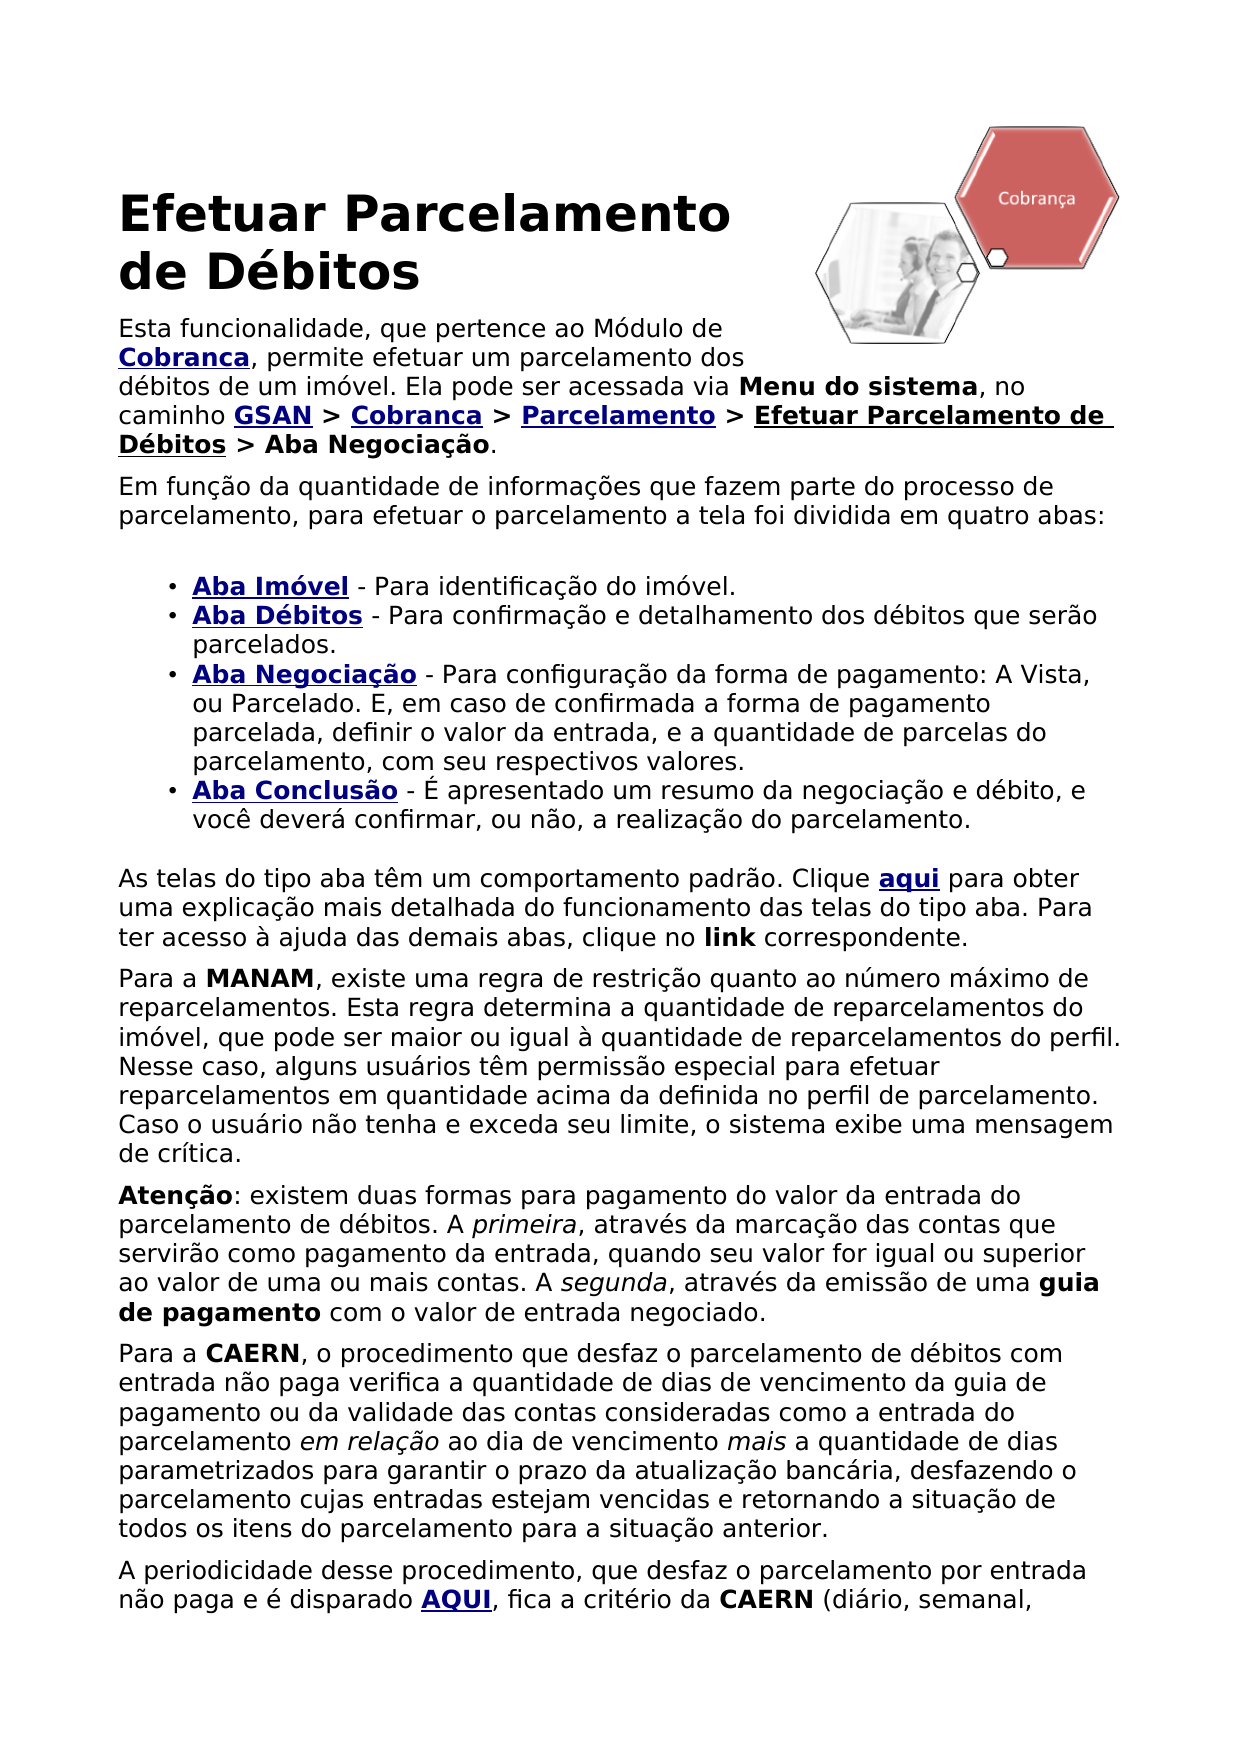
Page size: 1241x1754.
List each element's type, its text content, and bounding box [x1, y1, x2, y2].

text Para a MANAM, existe uma regra de restrição quanto ao número máximo de reparcelamentos. Esta regra determina a quantidade de reparcelamentos do imóvel, que pode ser maior ou igual à quantidade de reparcelamentos do perfil. Nesse caso, alguns usuários têm permissão especial para efetuar reparcelamentos em quantidade acima da definida no perfil de parcelamento. Caso o usuário não tenha e exceda seu limite, o sistema exibe uma mensagem de crítica. [118, 964, 1122, 1168]
text Para a CAERN, o procedimento que desfaz o parcelamento de débitos com entrada não paga verifica a quantidade de dias de vencimento da guia de pagamento ou da validade das contas consideradas como a entrada do parcelamento em relação ao dia de vencimento mais a quantidade de dias parametrizados para garantir o prazo da atualização bancária, desfazendo o parcelamento cujas entradas estejam vencidas e retornando a situação de todos os itens do parcelamento para a situação anterior. [118, 1339, 1122, 1543]
text Atenção: existem duas formas para pagamento do valor da entrada do parcelamento de débitos. A primeira, através da marcação das contas que servirão como pagamento da entrada, quando seu valor for igual ou superior ao valor de uma ou mais contas. A segunda, através da emissão de uma guia de pagamento com o valor de entrada negociado. [118, 1181, 1122, 1327]
list Aba Imóvel - Para identificação do imóvel. [177, 572, 1122, 602]
picture [809, 118, 1123, 352]
text A periodicidade desse procedimento, que desfaz o parcelamento por entrada não paga e é disparado AQUI, fica a critério da CAERN (diário, semanal, [118, 1556, 1122, 1614]
list Aba Conclusão - É apresentado um resumo da negociação e débito, e você deverá confirmar, ou não, a realização do parcelamento. [177, 777, 1122, 835]
text Em função da quantidade de informações que fazem parte do processo de parcelamento, para efetuar o parcelamento a tela foi dividida em quatro abas: [118, 472, 1122, 530]
text As telas do tipo aba têm um comportamento padrão. Clique aqui para obter uma explicação mais detalhada do funcionamento das telas do tipo aba. Para ter acesso à ajuda das demais abas, clique no link correspondente. [118, 864, 1122, 952]
text Esta funcionalidade, que pertence ao Módulo de Cobranca, permite efetuar um parcelamento dos débitos de um imóvel. Ela pode ser acessada via Menu do sistema, no caminho GSAN > Cobranca > Parcelamento > Efetuar Parcelamento de Débitos > Aba Negociação. [118, 314, 1122, 459]
list Aba Negociação - Para configuração da forma de pagamento: A Vista, ou Parcelado. E, em caso de confirmada a forma de pagamento parcelada, definir o valor da entrada, e a quantidade de parcelas do parcelamento, com seu respectivos valores. [177, 660, 1122, 777]
list Aba Débitos - Para confirmação e detalhamento dos débitos que serão parcelados. [177, 602, 1122, 660]
subtitle Efetuar Parcelamento de Débitos [118, 185, 809, 301]
